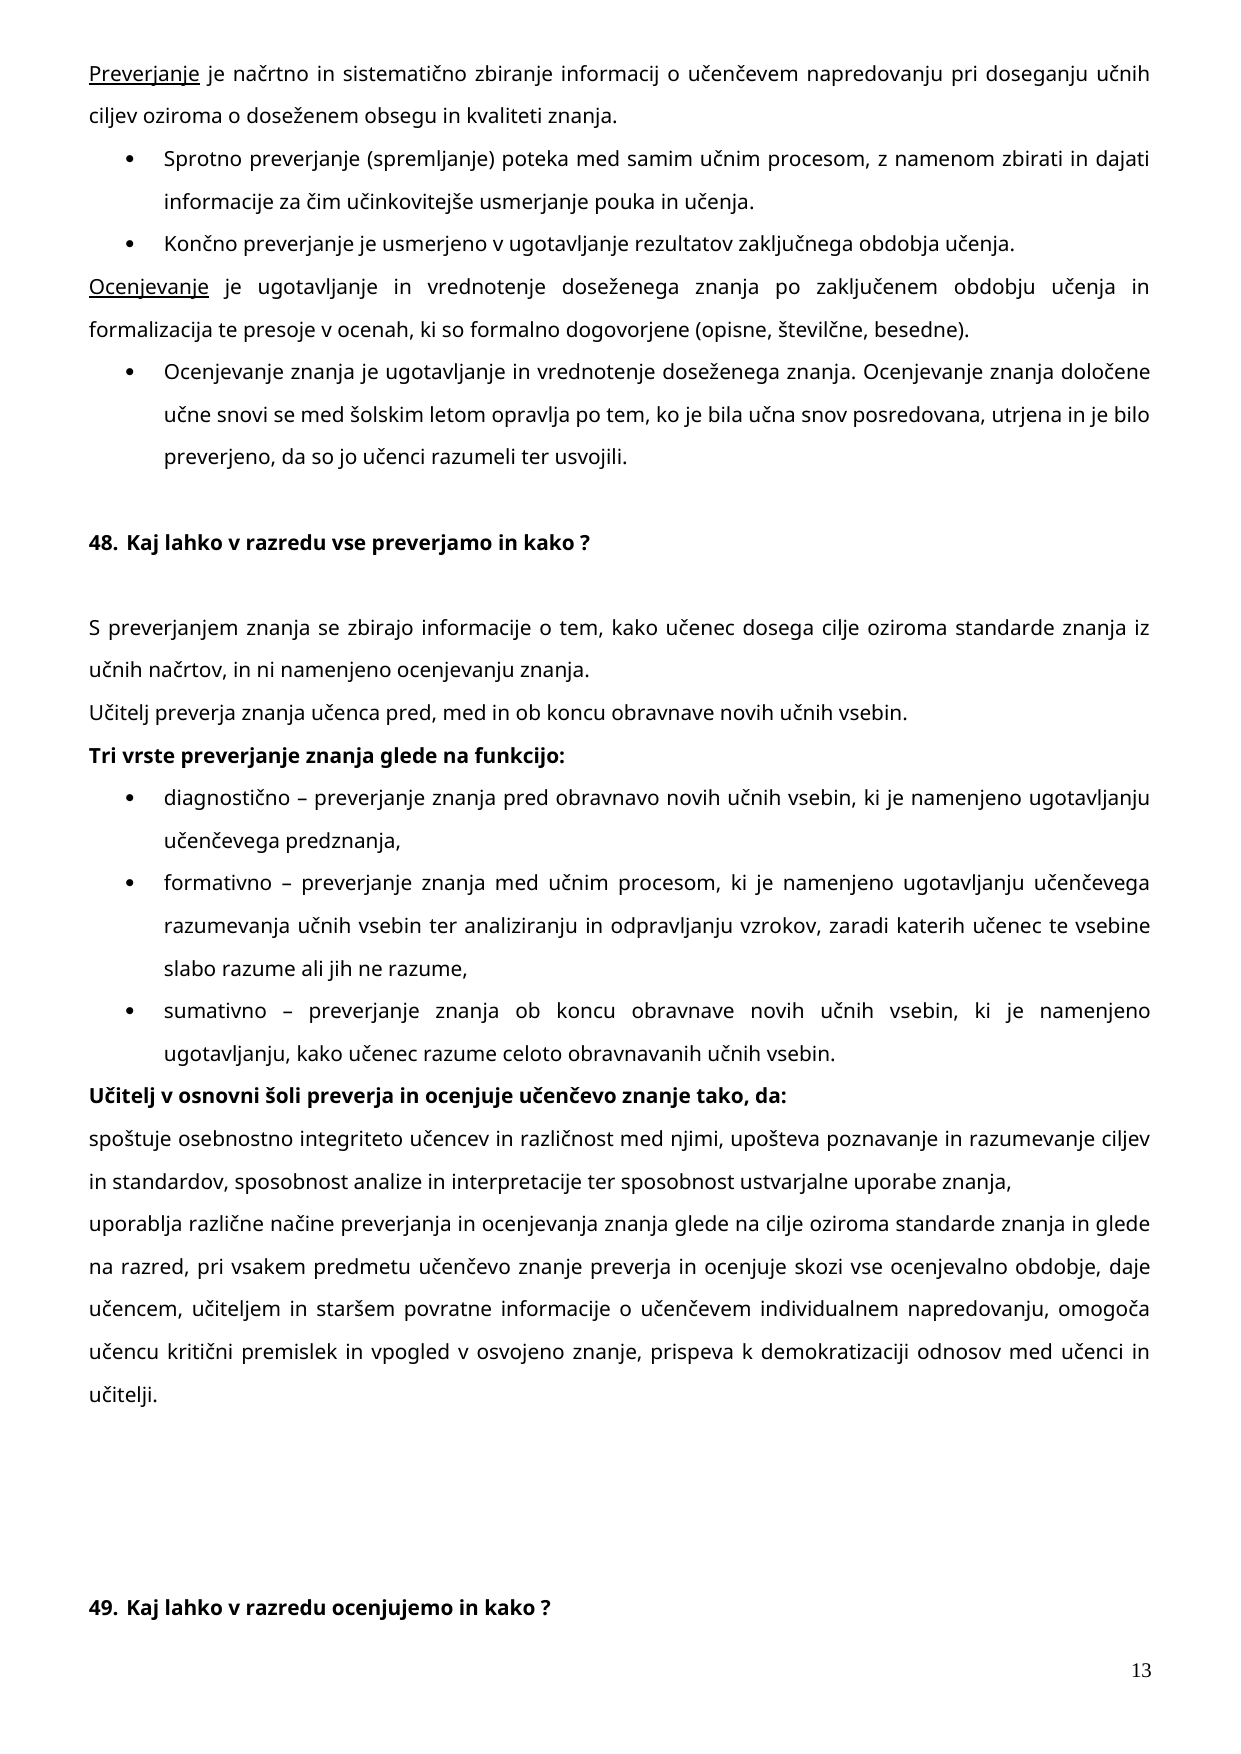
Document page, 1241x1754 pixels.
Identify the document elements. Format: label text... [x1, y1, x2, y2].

text Učitelj v osnovni šoli preverja in ocenjuje učenčevo znanje tako, da: [89, 1082, 1152, 1110]
text Tri vrste preverjanje znanja glede na funkcijo: [89, 741, 1152, 769]
text Preverjanje je načrtno in sistematično zbiranje informacij o učenčevem napredovanju pri doseganju učnih ciljev oziroma o doseženem obsegu in kvaliteti znanja. [89, 59, 1152, 130]
list sumativno – preverjanje znanja ob koncu obravnave novih učnih vsebin, ki je namenjeno ugotavljanju, kako učenec razume celoto obravnavanih učnih vsebin. [126, 996, 1152, 1067]
list Ocenjevanje znanja je ugotavljanje in vrednotenje doseženega znanja. Ocenjevanje znanja določene učne snovi se med šolskim letom opravlja po tem, ko je bila učna snov posredovana, utrjena in je bilo preverjeno, da so jo učenci razumeli ter usvojili. [126, 357, 1152, 471]
list Kaj lahko v razredu vse preverjamo in kako ? [89, 528, 1152, 556]
list Kaj lahko v razredu ocenjujemo in kako ? [89, 1593, 1152, 1621]
text S preverjanjem znanja se zbirajo informacije o tem, kako učenec dosega cilje oziroma standarde znanja iz učnih načrtov, in ni namenjeno ocenjevanju znanja. [89, 613, 1152, 684]
text uporablja različne načine preverjanja in ocenjevanja znanja glede na cilje oziroma standarde znanja in glede na razred, pri vsakem predmetu učenčevo znanje preverja in ocenjuje skozi vse ocenjevalno obdobje, daje učencem, učiteljem in staršem povratne informacije o učenčevem individualnem napredovanju, omogoča učencu kritični premislek in vpogled v osvojeno znanje, prispeva k demokratizaciji odnosov med učenci in učitelji. [89, 1209, 1152, 1408]
list Sprotno preverjanje (spremljanje) poteka med samim učnim procesom, z namenom zbirati in dajati informacije za čim učinkovitejše usmerjanje pouka in učenja. [126, 144, 1152, 215]
list Končno preverjanje je usmerjeno v ugotavljanje rezultatov zaključnega obdobja učenja. [126, 229, 1152, 258]
text Učitelj preverja znanja učenca pred, med in ob koncu obravnave novih učnih vsebin. [89, 698, 1152, 727]
text Ocenjevanje je ugotavljanje in vrednotenje doseženega znanja po zaključenem obdobju učenja in formalizacija te presoje v ocenah, ki so formalno dogovorjene (opisne, številčne, besedne). [89, 272, 1152, 343]
text spoštuje osebnostno integriteto učencev in različnost med njimi, upošteva poznavanje in razumevanje ciljev in standardov, sposobnost analize in interpretacije ter sposobnost ustvarjalne uporabe znanja, [89, 1124, 1152, 1195]
list formativno – preverjanje znanja med učnim procesom, ki je namenjeno ugotavljanju učenčevega razumevanja učnih vsebin ter analiziranju in odpravljanju vzrokov, zaradi katerih učenec te vsebine slabo razume ali jih ne razume, [126, 868, 1152, 982]
list diagnostično – preverjanje znanja pred obravnavo novih učnih vsebin, ki je namenjeno ugotavljanju učenčevega predznanja, [126, 783, 1152, 854]
